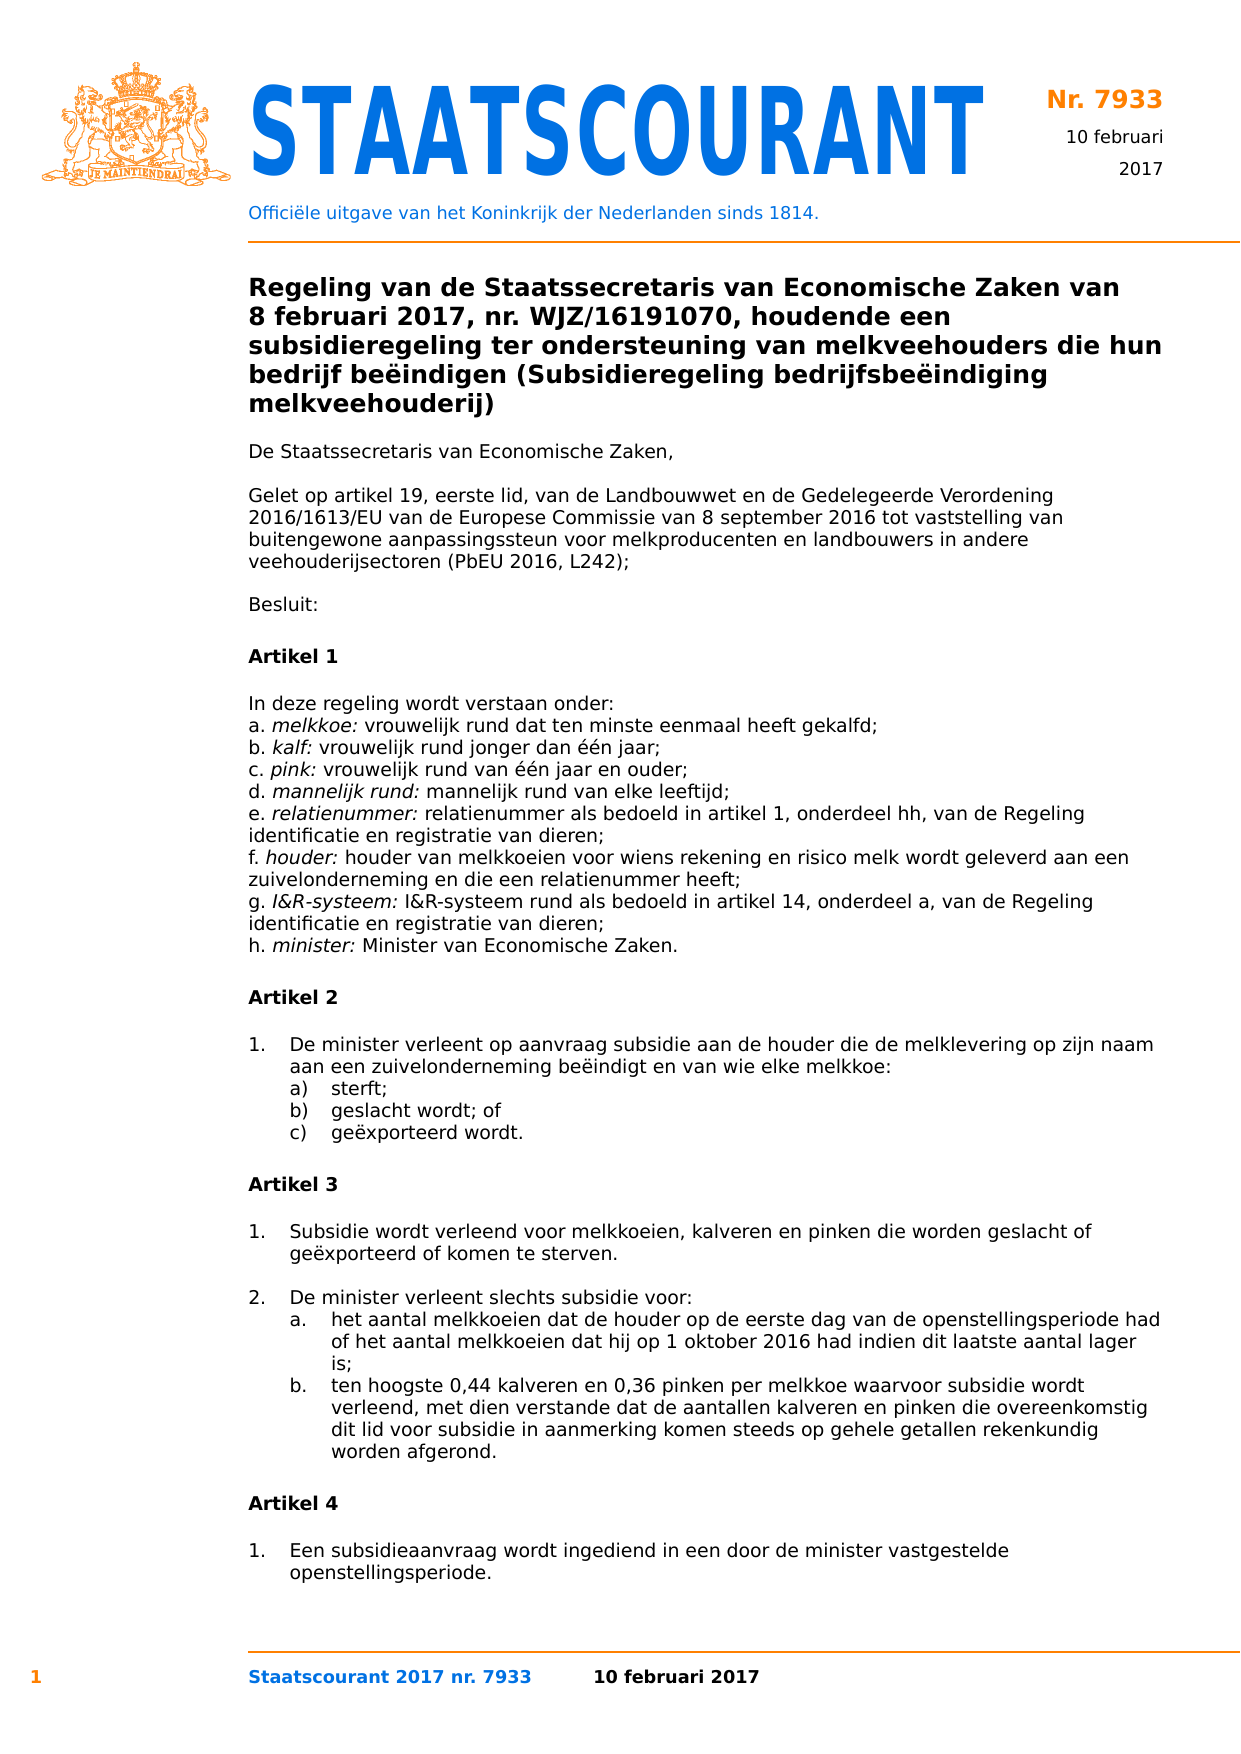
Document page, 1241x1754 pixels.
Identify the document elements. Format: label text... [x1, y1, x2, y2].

text b. ten hoogste 0,44 kalveren en 0,36 pinken per melkkoe waarvoor subsidie wordt verleend, met dien verstande dat de aantallen kalveren en pinken die overeenkomstig dit lid voor subsidie in aanmerking komen steeds op gehele getallen rekenkundig worden afgerond. [289, 1375, 1163, 1463]
text a) sterft; [289, 1078, 1163, 1100]
text 1. Een subsidieaanvraag wordt ingediend in een door de minister vastgestelde openstellingsperiode. [248, 1539, 1163, 1583]
text b) geslacht wordt; of [289, 1100, 1163, 1122]
subtitle Artikel 4 [248, 1493, 1163, 1514]
text 2. De minister verleent slechts subsidie voor: [248, 1287, 1163, 1309]
subtitle Artikel 2 [248, 987, 1163, 1009]
text Besluit: [248, 594, 1163, 616]
text d. mannelijk rund: mannelijk rund van elke leeftijd; [248, 781, 1163, 803]
text a. melkkoe: vrouwelijk rund dat ten minste eenmaal heeft gekalfd; [248, 715, 1163, 737]
text c. pink: vrouwelijk rund van één jaar en ouder; [248, 759, 1163, 781]
table_header STAATSCOURANT [248, 62, 998, 203]
subtitle Regeling van de Staatssecretaris van Economische Zaken van 8 februari 2017, nr. WJZ/16191070, houdende een subsidieregeling ter ondersteuning van melkveehouders die hun bedrijf beëindigen (Subsidieregeling bedrijfsbeëindiging melkveehouderij) [248, 273, 1163, 419]
text De Staatssecretaris van Economische Zaken, [248, 441, 1163, 463]
subtitle Artikel 1 [248, 646, 1163, 668]
text c) geëxporteerd wordt. [289, 1122, 1163, 1144]
text In deze regeling wordt verstaan onder: [248, 693, 1163, 715]
text g. I&R-systeem: I&R-systeem rund als bedoeld in artikel 14, onderdeel a, van de Regeling identificatie en registratie van dieren; [248, 891, 1163, 935]
table_cell Officiële uitgave van het Koninkrijk der Nederlanden sinds 1814. [248, 203, 1240, 241]
table_cell 2017 [998, 153, 1240, 203]
table_cell 10 februari [998, 121, 1240, 153]
table_header [25, 62, 248, 241]
text h. minister: Minister van Economische Zaken. [248, 935, 1163, 957]
table_header Nr. 7933 [998, 62, 1240, 121]
text f. houder: houder van melkkoeien voor wiens rekening en risico melk wordt geleverd aan een zuivelonderneming en die een relatienummer heeft; [248, 847, 1163, 891]
subtitle Artikel 3 [248, 1174, 1163, 1196]
text Gelet op artikel 19, eerste lid, van de Landbouwwet en de Gedelegeerde Verordening 2016/1613/EU van de Europese Commissie van 8 september 2016 tot vaststelling van buitengewone aanpassingssteun voor melkproducenten en landbouwers in andere veehouderijsectoren (PbEU 2016, L242); [248, 484, 1163, 572]
text e. relatienummer: relatienummer als bedoeld in artikel 1, onderdeel hh, van de Regeling identificatie en registratie van dieren; [248, 803, 1163, 847]
text b. kalf: vrouwelijk rund jonger dan één jaar; [248, 737, 1163, 759]
text a. het aantal melkkoeien dat de houder op de eerste dag van de openstellingsperiode had of het aantal melkkoeien dat hij op 1 oktober 2016 had indien dit laatste aantal lager is; [289, 1309, 1163, 1375]
text 1. De minister verleent op aanvraag subsidie aan de houder die de melklevering op zijn naam aan een zuivelonderneming beëindigt en van wie elke melkkoe: [248, 1034, 1163, 1078]
picture [41, 62, 231, 186]
text 1. Subsidie wordt verleend voor melkkoeien, kalveren en pinken die worden geslacht of geëxporteerd of komen te sterven. [248, 1221, 1163, 1265]
